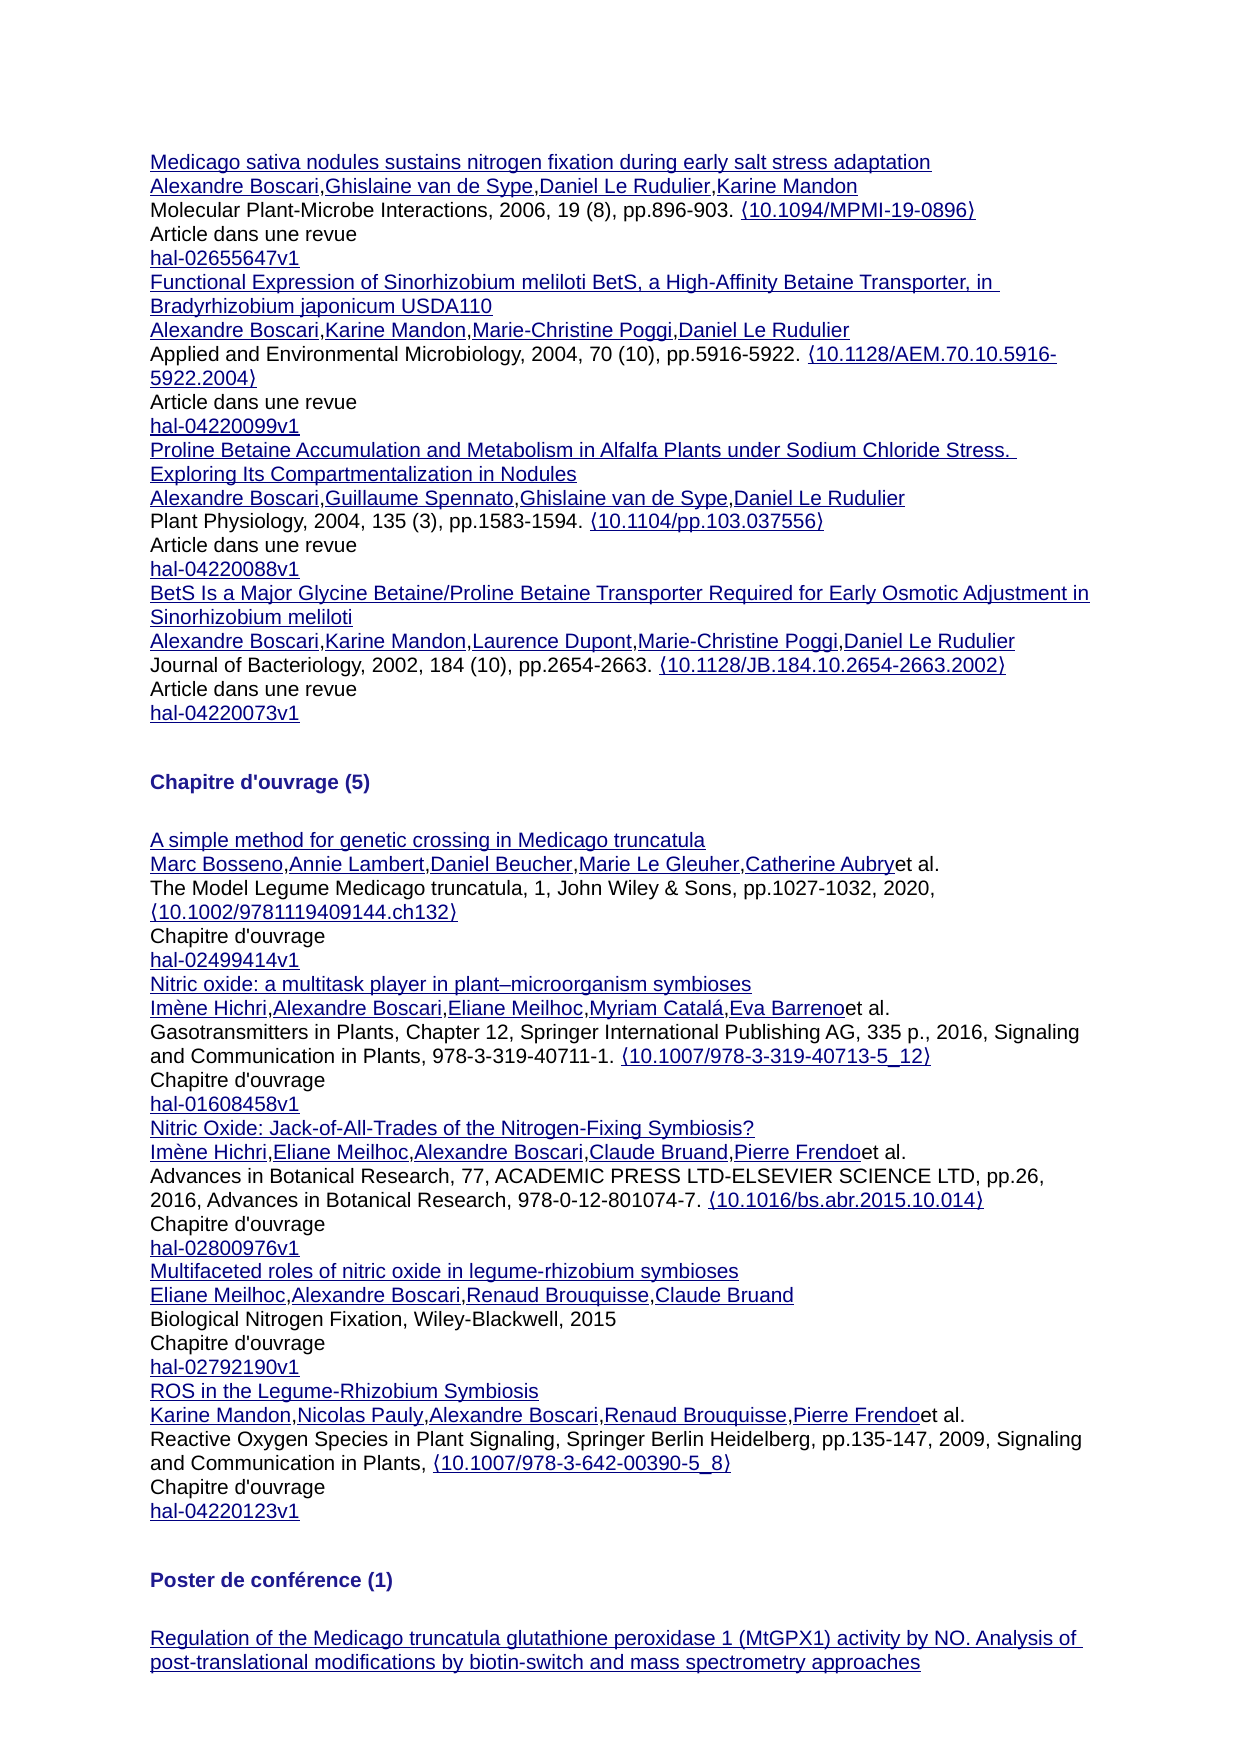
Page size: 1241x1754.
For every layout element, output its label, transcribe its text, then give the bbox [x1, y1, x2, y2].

table_cell Proline Betaine Accumulation and Metabolism in Alfalfa Plants under Sodium Chloride Stress. Exploring Its Compartmentalization in Nodules Alexandre Boscari,Guillaume Spennato,Ghislaine van de Sype,Daniel Le Rudulier Plant Physiology, 2004, 135 (3), pp.1583-1594. ⟨10.1104/pp.103.037556⟩ Article dans une revue hal-04220088v1 [150, 438, 1090, 581]
table_cell Multifaceted roles of nitric oxide in legume-rhizobium symbioses Eliane Meilhoc,Alexandre Boscari,Renaud Brouquisse,Claude Bruand Biological Nitrogen Fixation, Wiley-Blackwell, 2015 Chapitre d'ouvrage hal-02792190v1 [150, 1259, 1090, 1379]
table_header Regulation of the Medicago truncatula glutathione peroxidase 1 (MtGPX1) activity by NO. Analysis of post-translational modifications by biotin-switch and mass spectrometry approaches [150, 1626, 1090, 1674]
subtitle Chapitre d'ouvrage (5) [150, 770, 1090, 794]
table_cell BetS Is a Major Glycine Betaine/Proline Betaine Transporter Required for Early Osmotic Adjustment in [150, 581, 1090, 602]
table_cell Nitric oxide: a multitask player in plant–microorganism symbioses Imène Hichri,Alexandre Boscari,Eliane Meilhoc,Myriam Catalá,Eva Barrenoet al. Gasotransmitters in Plants, Chapter 12, Springer International Publishing AG, 335 p., 2016, Signaling and Communication in Plants, 978-3-319-40711-1. ⟨10.1007/978-3-319-40713-5_12⟩ Chapitre d'ouvrage hal-01608458v1 [150, 972, 1090, 1116]
subtitle Poster de conférence (1) [150, 1568, 1090, 1592]
table_cell ROS in the Legume-Rhizobium Symbiosis Karine Mandon,Nicolas Pauly,Alexandre Boscari,Renaud Brouquisse,Pierre Frendoet al. Reactive Oxygen Species in Plant Signaling, Springer Berlin Heidelberg, pp.135-147, 2009, Signaling and Communication in Plants, ⟨10.1007/978-3-642-00390-5_8⟩ Chapitre d'ouvrage hal-04220123v1 [150, 1379, 1090, 1523]
table_cell Nitric Oxide: Jack-of-All-Trades of the Nitrogen-Fixing Symbiosis? Imène Hichri,Eliane Meilhoc,Alexandre Boscari,Claude Bruand,Pierre Frendoet al. Advances in Botanical Research, 77, ACADEMIC PRESS LTD-ELSEVIER SCIENCE LTD, pp.26, 2016, Advances in Botanical Research, 978-0-12-801074-7. ⟨10.1016/bs.abr.2015.10.014⟩ Chapitre d'ouvrage hal-02800976v1 [150, 1116, 1090, 1259]
table_cell Functional Expression of Sinorhizobium meliloti BetS, a High-Affinity Betaine Transporter, in Bradyrhizobium japonicum USDA110 Alexandre Boscari,Karine Mandon,Marie-Christine Poggi,Daniel Le Rudulier Applied and Environmental Microbiology, 2004, 70 (10), pp.5916-5922. ⟨10.1128/AEM.70.10.5916-5922.2004⟩ Article dans une revue hal-04220099v1 [150, 270, 1090, 437]
table_cell Medicago sativa nodules sustains nitrogen fixation during early salt stress adaptation Alexandre Boscari,Ghislaine van de Sype,Daniel Le Rudulier,Karine Mandon Molecular Plant-Microbe Interactions, 2006, 19 (8), pp.896-903. ⟨10.1094/MPMI-19-0896⟩ Article dans une revue hal-02655647v1 [150, 150, 1090, 270]
table_cell Sinorhizobium meliloti Alexandre Boscari,Karine Mandon,Laurence Dupont,Marie-Christine Poggi,Daniel Le Rudulier Journal of Bacteriology, 2002, 184 (10), pp.2654-2663. ⟨10.1128/JB.184.10.2654-2663.2002⟩ Article dans une revue hal-04220073v1 [150, 603, 1090, 725]
table_header A simple method for genetic crossing in Medicago truncatula Marc Bosseno,Annie Lambert,Daniel Beucher,Marie Le Gleuher,Catherine Aubryet al. The Model Legume Medicago truncatula, 1, John Wiley & Sons, pp.1027-1032, 2020, ⟨10.1002/9781119409144.ch132⟩ Chapitre d'ouvrage hal-02499414v1 [150, 828, 1090, 972]
